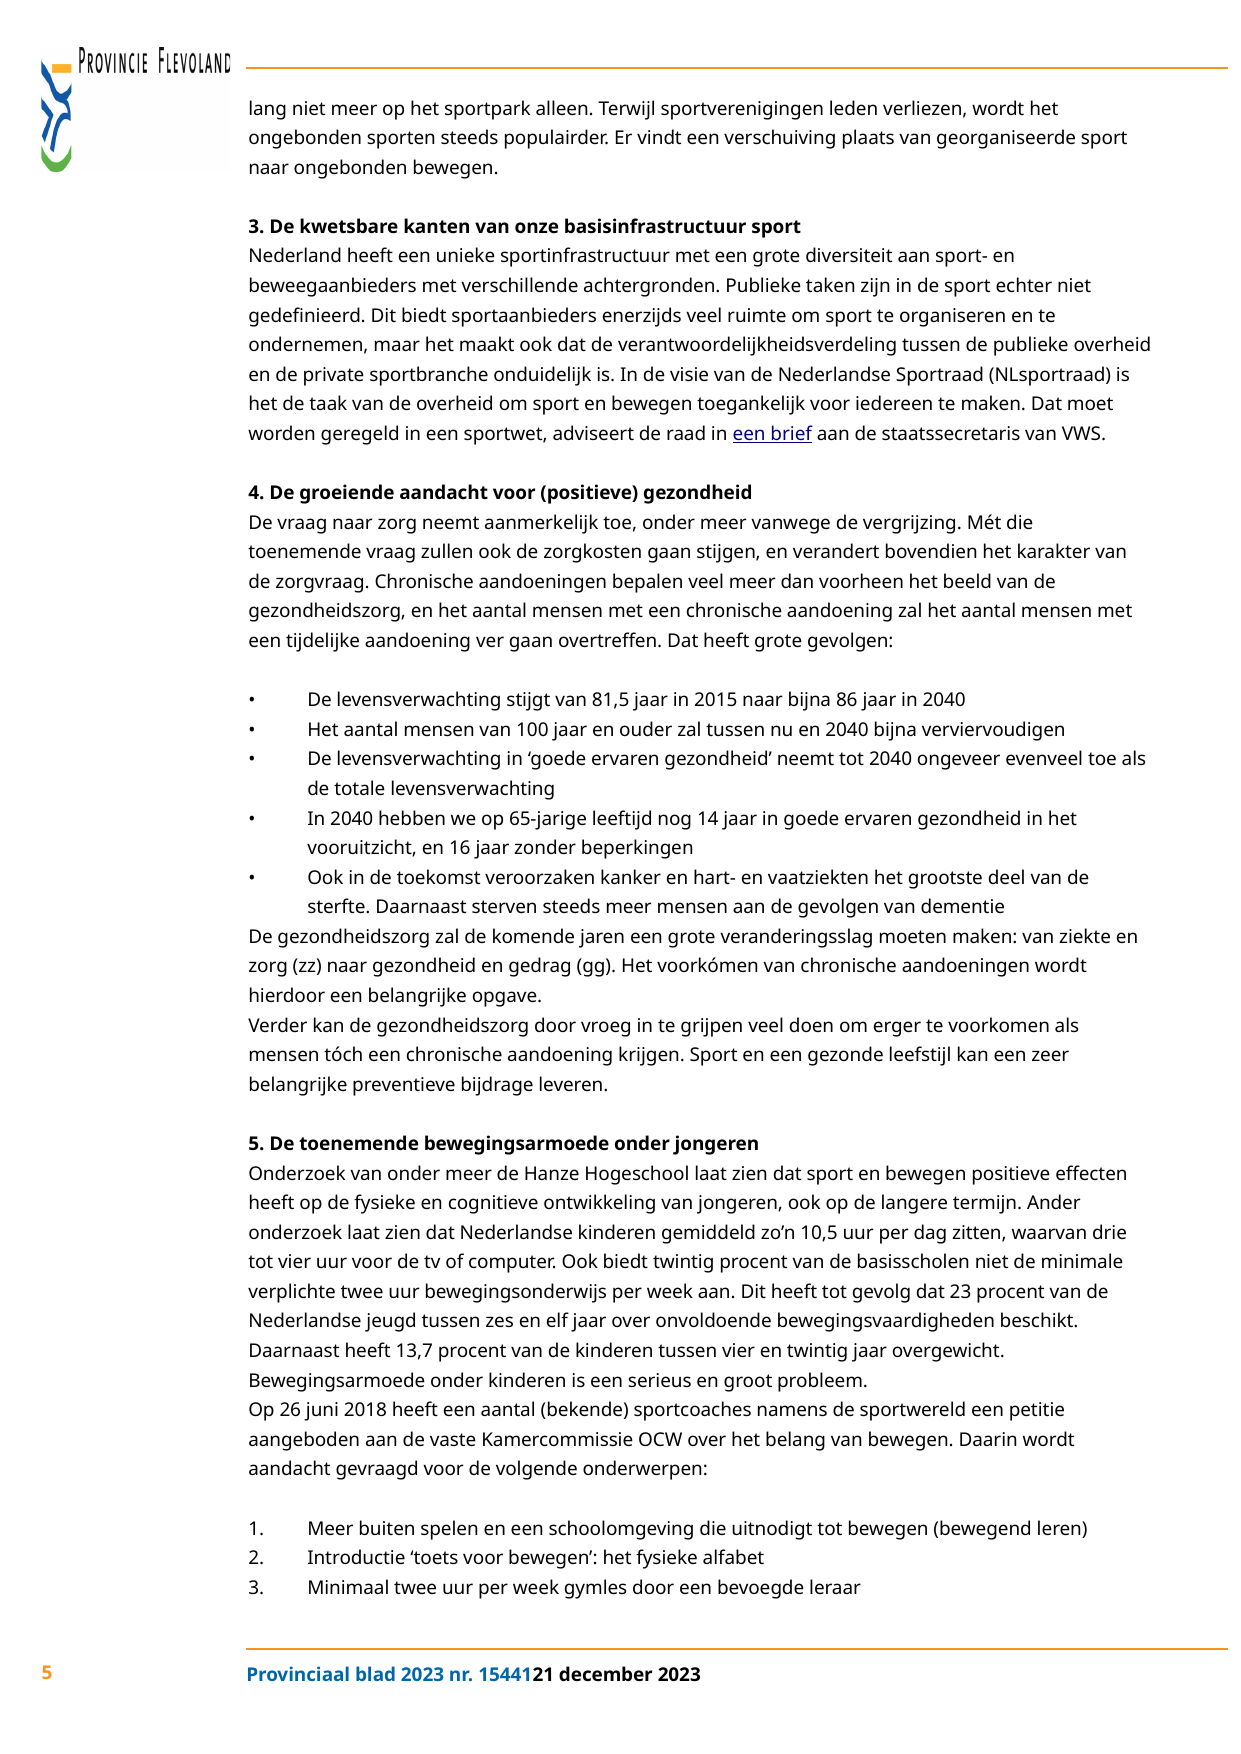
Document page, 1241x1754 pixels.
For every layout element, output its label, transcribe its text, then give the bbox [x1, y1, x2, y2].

list Het aantal mensen van 100 jaar en ouder zal tussen nu en 2040 bijna verviervoudigen [248, 716, 1152, 742]
list Minimaal twee uur per week gymles door een bevoegde leraar [248, 1574, 1152, 1600]
text Nederland heeft een unieke sportinfrastructuur met een grote diversiteit aan sport- en beweegaanbieders met verschillende achtergronden. Publieke taken zijn in de sport echter niet gedefinieerd. Dit biedt sportaanbieders enerzijds veel ruimte om sport te organiseren en te ondernemen, maar het maakt ook dat de verantwoordelijkheidsverdeling tussen de publieke overheid en de private sportbranche onduidelijk is. In de visie van de Nederlandse Sportraad (NLsportraad) is het de taak van de overheid om sport en bewegen toegankelijk voor iedereen te maken. Dat moet worden geregeld in een sportwet, adviseert de raad in een brief aan de staatssecretaris van VWS. [248, 243, 1152, 446]
list Introductie ‘toets voor bewegen’: het fysieke alfabet [248, 1544, 1152, 1570]
list Ook in de toekomst veroorzaken kanker en hart- en vaatziekten het grootste deel van de sterfte. Daarnaast sterven steeds meer mensen aan de gevolgen van dementie [248, 864, 1152, 919]
text Onderzoek van onder meer de Hanze Hogeschool laat zien dat sport en bewegen positieve effecten heeft op de fysieke en cognitieve ontwikkeling van jongeren, ook op de langere termijn. Ander onderzoek laat zien dat Nederlandse kinderen gemiddeld zo’n 10,5 uur per dag zitten, waarvan drie tot vier uur voor de tv of computer. Ook biedt twintig procent van de basisscholen niet de minimale verplichte twee uur bewegingsonderwijs per week aan. Dit heeft tot gevolg dat 23 procent van de Nederlandse jeugd tussen zes en elf jaar over onvoldoende bewegingsvaardigheden beschikt. Daarnaast heeft 13,7 procent van de kinderen tussen vier en twintig jaar overgewicht. Bewegingsarmoede onder kinderen is een serieus en groot probleem. [248, 1160, 1152, 1393]
text Verder kan de gezondheidszorg door vroeg in te grijpen veel doen om erger te voorkomen als mensen tóch een chronische aandoening krijgen. Sport en een gezonde leefstijl kan een zeer belangrijke preventieve bijdrage leveren. [248, 1012, 1152, 1097]
text De gezondheidszorg zal de komende jaren een grote veranderingsslag moeten maken: van ziekte en zorg (zz) naar gezondheid en gedrag (gg). Het voorkómen van chronische aandoeningen wordt hierdoor een belangrijke opgave. [248, 923, 1152, 1008]
text 5. De toenemende bewegingsarmoede onder jongeren [248, 1130, 1152, 1156]
list Meer buiten spelen en een schoolomgeving die uitnodigt tot bewegen (bewegend leren) [248, 1515, 1152, 1541]
text De vraag naar zorg neemt aanmerkelijk toe, onder meer vanwege de vergrijzing. Mét die toenemende vraag zullen ook de zorgkosten gaan stijgen, en verandert bovendien het karakter van de zorgvraag. Chronische aandoeningen bepalen veel meer dan voorheen het beeld van de gezondheidszorg, en het aantal mensen met een chronische aandoening zal het aantal mensen met een tijdelijke aandoening ver gaan overtreffen. Dat heeft grote gevolgen: [248, 509, 1152, 653]
text 4. De groeiende aandacht voor (positieve) gezondheid [248, 479, 1152, 505]
text lang niet meer op het sportpark alleen. Terwijl sportverenigingen leden verliezen, wordt het ongebonden sporten steeds populairder. Er vindt een verschuiving plaats van georganiseerde sport naar ongebonden bewegen. [248, 95, 1152, 180]
list De levensverwachting stijgt van 81,5 jaar in 2015 naar bijna 86 jaar in 2040 [248, 686, 1152, 712]
text 3. De kwetsbare kanten van onze basisinfrastructuur sport [248, 213, 1152, 239]
list In 2040 hebben we op 65-jarige leeftijd nog 14 jaar in goede ervaren gezondheid in het vooruitzicht, en 16 jaar zonder beperkingen [248, 805, 1152, 860]
picture [41, 47, 231, 172]
list De levensverwachting in ‘goede ervaren gezondheid’ neemt tot 2040 ongeveer evenveel toe als de totale levensverwachting [248, 746, 1152, 801]
text Op 26 juni 2018 heeft een aantal (bekende) sportcoaches namens de sportwereld een petitie aangeboden aan de vaste Kamercommissie OCW over het belang van bewegen. Daarin wordt aandacht gevraagd voor de volgende onderwerpen: [248, 1396, 1152, 1481]
